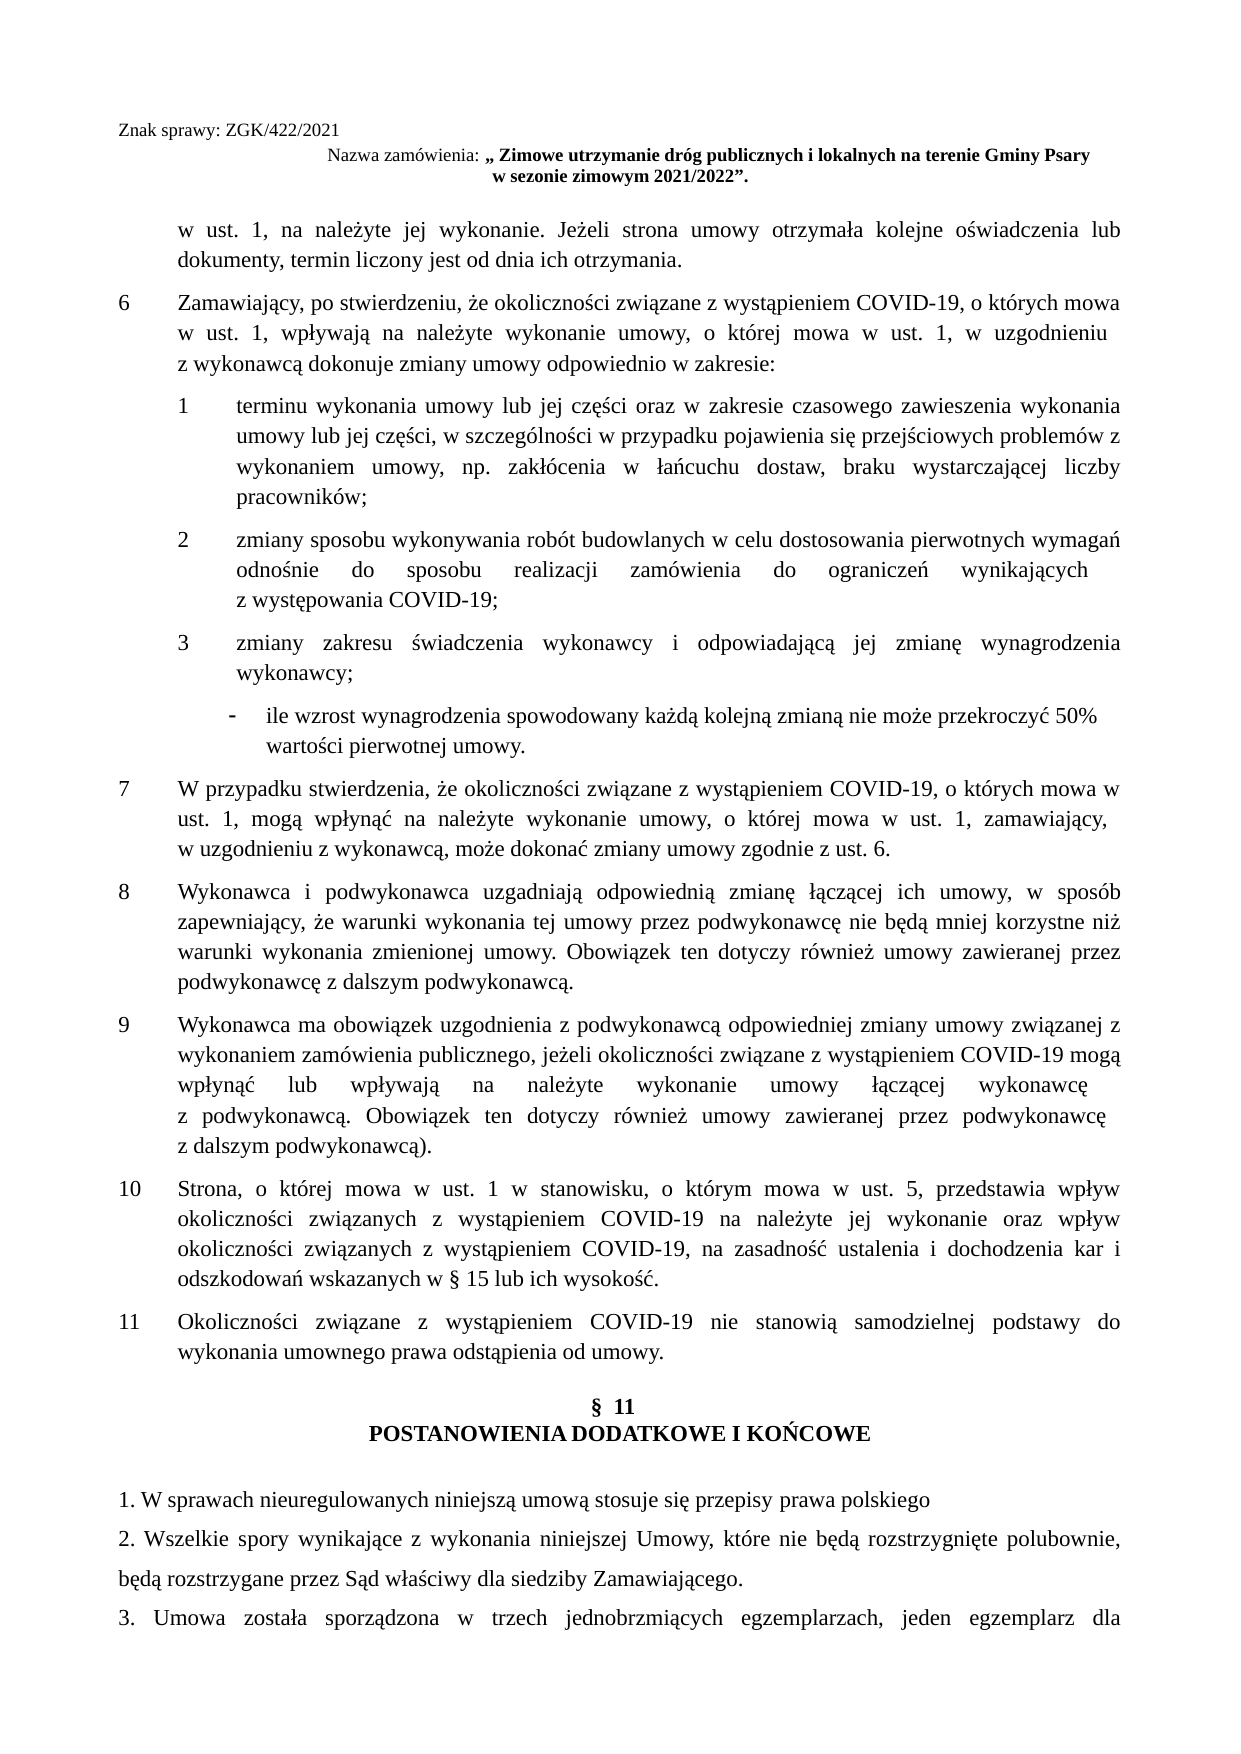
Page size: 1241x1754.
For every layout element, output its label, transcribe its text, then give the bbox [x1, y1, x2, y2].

list Wykonawca i podwykonawca uzgadniają odpowiednią zmianę łączącej ich umowy, w sposób zapewniający, że warunki wykonania tej umowy przez podwykonawcę nie będą mniej korzystne niż warunki wykonania zmienionej umowy. Obowiązek ten dotyczy również umowy zawieranej przez podwykonawcę z dalszym podwykonawcą. [118, 878, 1122, 995]
text 3. Umowa została sporządzona w trzech jednobrzmiących egzemplarzach, jeden egzemplarz dla [118, 1604, 1122, 1630]
list W przypadku stwierdzenia, że okoliczności związane z wystąpieniem COVID-19, o których mowa w ust. 1, mogą wpłynąć na należyte wykonanie umowy, o której mowa w ust. 1, zamawiający, w uzgodnieniu z wykonawcą, może dokonać zmiany umowy zgodnie z ust. 6. [118, 775, 1122, 861]
text § 11 [193, 1393, 1122, 1420]
text POSTANOWIENIA DODATKOWE I KOŃCOWE [118, 1420, 1122, 1446]
list w ust. 1, na należyte jej wykonanie. Jeżeli strona umowy otrzymała kolejne oświadczenia lub dokumenty, termin liczony jest od dnia ich otrzymania. [118, 216, 1122, 273]
list zmiany zakresu świadczenia wykonawcy i odpowiadającą jej zmianę wynagrodzenia wykonawcy; [177, 629, 1122, 685]
text 2. Wszelkie spory wynikające z wykonania niniejszej Umowy, które nie będą rozstrzygnięte polubownie, będą rozstrzygane przez Sąd właściwy dla siedziby Zamawiającego. [118, 1525, 1122, 1591]
list Okoliczności związane z wystąpieniem COVID-19 nie stanowią samodzielnej podstawy do wykonania umownego prawa odstąpienia od umowy. [118, 1308, 1122, 1364]
text 1. W sprawach nieuregulowanych niniejszą umową stosuje się przepisy prawa polskiego [118, 1486, 1122, 1512]
list Zamawiający, po stwierdzeniu, że okoliczności związane z wystąpieniem COVID-19, o których mowa w ust. 1, wpływają na należyte wykonanie umowy, o której mowa w ust. 1, w uzgodnieniu z wykonawcą dokonuje zmiany umowy odpowiednio w zakresie: [118, 289, 1122, 376]
list ile wzrost wynagrodzenia spowodowany każdą kolejną zmianą nie może przekroczyć 50% wartości pierwotnej umowy. [228, 702, 1122, 758]
list Wykonawca ma obowiązek uzgodnienia z podwykonawcą odpowiedniej zmiany umowy związanej z wykonaniem zamówienia publicznego, jeżeli okoliczności związane z wystąpieniem COVID-19 mogą wpłynąć lub wpływają na należyte wykonanie umowy łączącej wykonawcę z podwykonawcą. Obowiązek ten dotyczy również umowy zawieranej przez podwykonawcę z dalszym podwykonawcą). [118, 1011, 1122, 1158]
list terminu wykonania umowy lub jej części oraz w zakresie czasowego zawieszenia wykonania umowy lub jej części, w szczególności w przypadku pojawienia się przejściowych problemów z wykonaniem umowy, np. zakłócenia w łańcuchu dostaw, braku wystarczającej liczby pracowników; [177, 392, 1122, 509]
list Strona, o której mowa w ust. 1 w stanowisku, o którym mowa w ust. 5, przedstawia wpływ okoliczności związanych z wystąpieniem COVID-19 na należyte jej wykonanie oraz wpływ okoliczności związanych z wystąpieniem COVID-19, na zasadność ustalenia i dochodzenia kar i odszkodowań wskazanych w § 15 lub ich wysokość. [118, 1175, 1122, 1292]
list zmiany sposobu wykonywania robót budowlanych w celu dostosowania pierwotnych wymagań odnośnie do sposobu realizacji zamówienia do ograniczeń wynikających z występowania COVID-19; [177, 526, 1122, 612]
